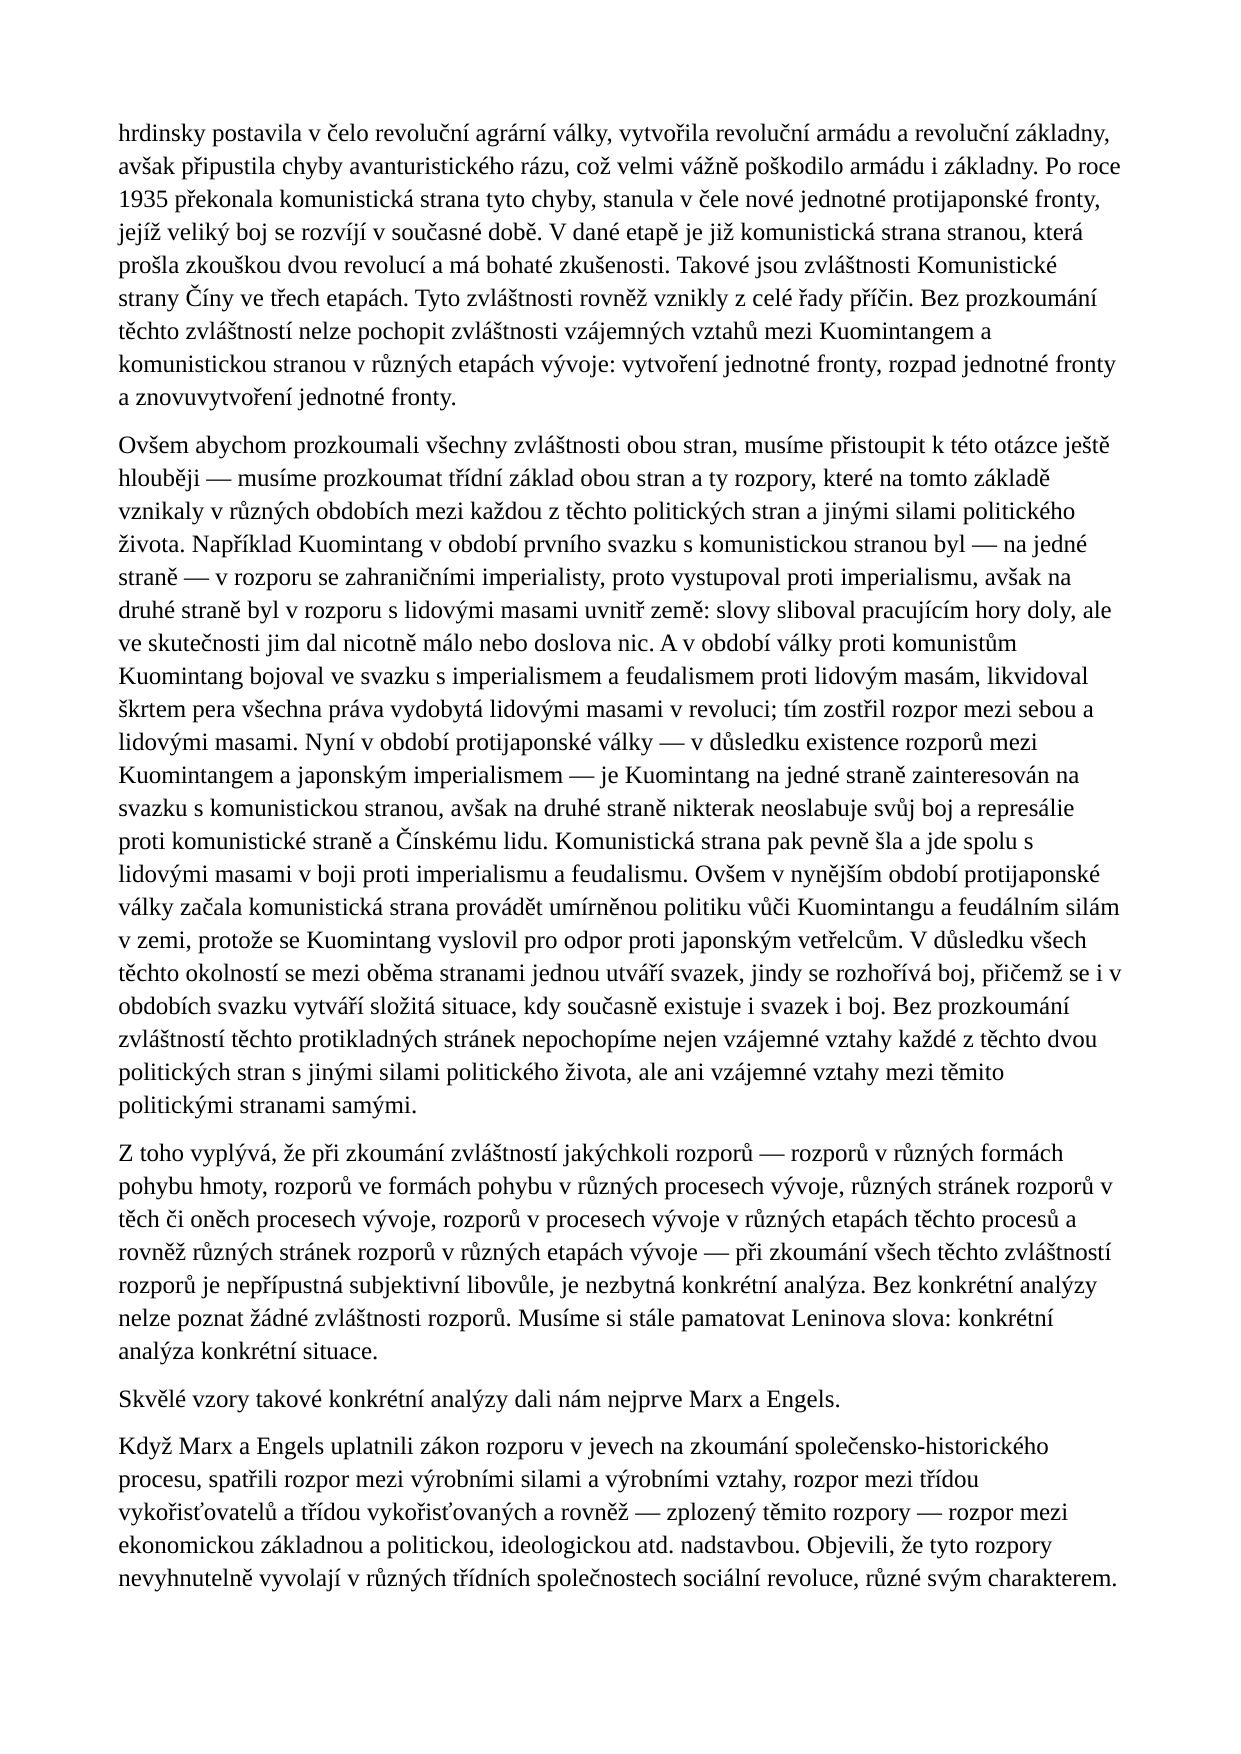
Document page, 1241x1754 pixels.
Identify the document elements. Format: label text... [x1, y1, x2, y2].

text Z toho vyplývá, že při zkoumání zvláštností jakýchkoli rozporů — rozporů v různých formách pohybu hmoty, rozporů ve formách pohybu v různých procesech vývoje, různých stránek rozporů v těch či oněch procesech vývoje, rozporů v procesech vývoje v různých etapách těchto procesů a rovněž různých stránek rozporů v různých etapách vývoje — při zkoumání všech těchto zvláštností rozporů je nepřípustná subjektivní libovůle, je nezbytná konkrétní analýza. Bez konkrétní analýzy nelze poznat žádné zvláštnosti rozporů. Musíme si stále pamatovat Leninova slova: konkrétní analýza konkrétní situace. [118, 1138, 1122, 1365]
text Když Marx a Engels uplatnili zákon rozporu v jevech na zkoumání společensko-historického procesu, spatřili rozpor mezi výrobními silami a výrobními vztahy, rozpor mezi třídou vykořisťovatelů a třídou vykořisťovaných a rovněž — zplozený těmito rozpory — rozpor mezi ekonomickou základnou a politickou, ideologickou atd. nadstavbou. Objevili, že tyto rozpory nevyhnutelně vyvolají v různých třídních společnostech sociální revoluce, různé svým charakterem. [118, 1431, 1122, 1592]
text hrdinsky postavila v čelo revoluční agrární války, vytvořila revoluční armádu a revoluční základny, avšak připustila chyby avanturistického rázu, což velmi vážně poškodilo armádu i základny. Po roce 1935 překonala komunistická strana tyto chyby, stanula v čele nové jednotné protijaponské fronty, jejíž veliký boj se rozvíjí v současné době. V dané etapě je již komunistická strana stranou, která prošla zkouškou dvou revolucí a má bohaté zkušenosti. Takové jsou zvláštnosti Komunistické strany Číny ve třech etapách. Tyto zvláštnosti rovněž vznikly z celé řady příčin. Bez prozkoumání těchto zvláštností nelze pochopit zvláštnosti vzájemných vztahů mezi Kuomintangem a komunistickou stranou v různých etapách vývoje: vytvoření jednotné fronty, rozpad jednotné fronty a znovuvytvoření jednotné fronty. [118, 118, 1122, 411]
text Skvělé vzory takové konkrétní analýzy dali nám nejprve Marx a Engels. [118, 1384, 1122, 1412]
text Ovšem abychom prozkoumali všechny zvláštnosti obou stran, musíme přistoupit k této otázce ještě hlouběji — musíme prozkoumat třídní základ obou stran a ty rozpory, které na tomto základě vznikaly v různých obdobích mezi každou z těchto politických stran a jinými silami politického života. Například Kuomintang v období prvního svazku s komunistickou stranou byl — na jedné straně — v rozporu se zahraničními imperialisty, proto vystupoval proti imperialismu, avšak na druhé straně byl v rozporu s lidovými masami uvnitř země: slovy sliboval pracujícím hory doly, ale ve skutečnosti jim dal nicotně málo nebo doslova nic. A v období války proti komunistům Kuomintang bojoval ve svazku s imperialismem a feudalismem proti lidovým masám, likvidoval škrtem pera všechna práva vydobytá lidovými masami v revoluci; tím zostřil rozpor mezi sebou a lidovými masami. Nyní v období protijaponské války — v důsledku existence rozporů mezi Kuomintangem a japonským imperialismem — je Kuomintang na jedné straně zainteresován na svazku s komunistickou stranou, avšak na druhé straně nikterak neoslabuje svůj boj a represálie proti komunistické straně a Čínskému lidu. Komunistická strana pak pevně šla a jde spolu s lidovými masami v boji proti imperialismu a feudalismu. Ovšem v nynějším období protijaponské války začala komunistická strana provádět umírněnou politiku vůči Kuomintangu a feudálním silám v zemi, protože se Kuomintang vyslovil pro odpor proti japonským vetřelcům. V důsledku všech těchto okolností se mezi oběma stranami jednou utváří svazek, jindy se rozhořívá boj, přičemž se i v obdobích svazku vytváří složitá situace, kdy současně existuje i svazek i boj. Bez prozkoumání zvláštností těchto protikladných stránek nepochopíme nejen vzájemné vztahy každé z těchto dvou politických stran s jinými silami politického života, ale ani vzájemné vztahy mezi těmito politickými stranami samými. [118, 430, 1122, 1119]
